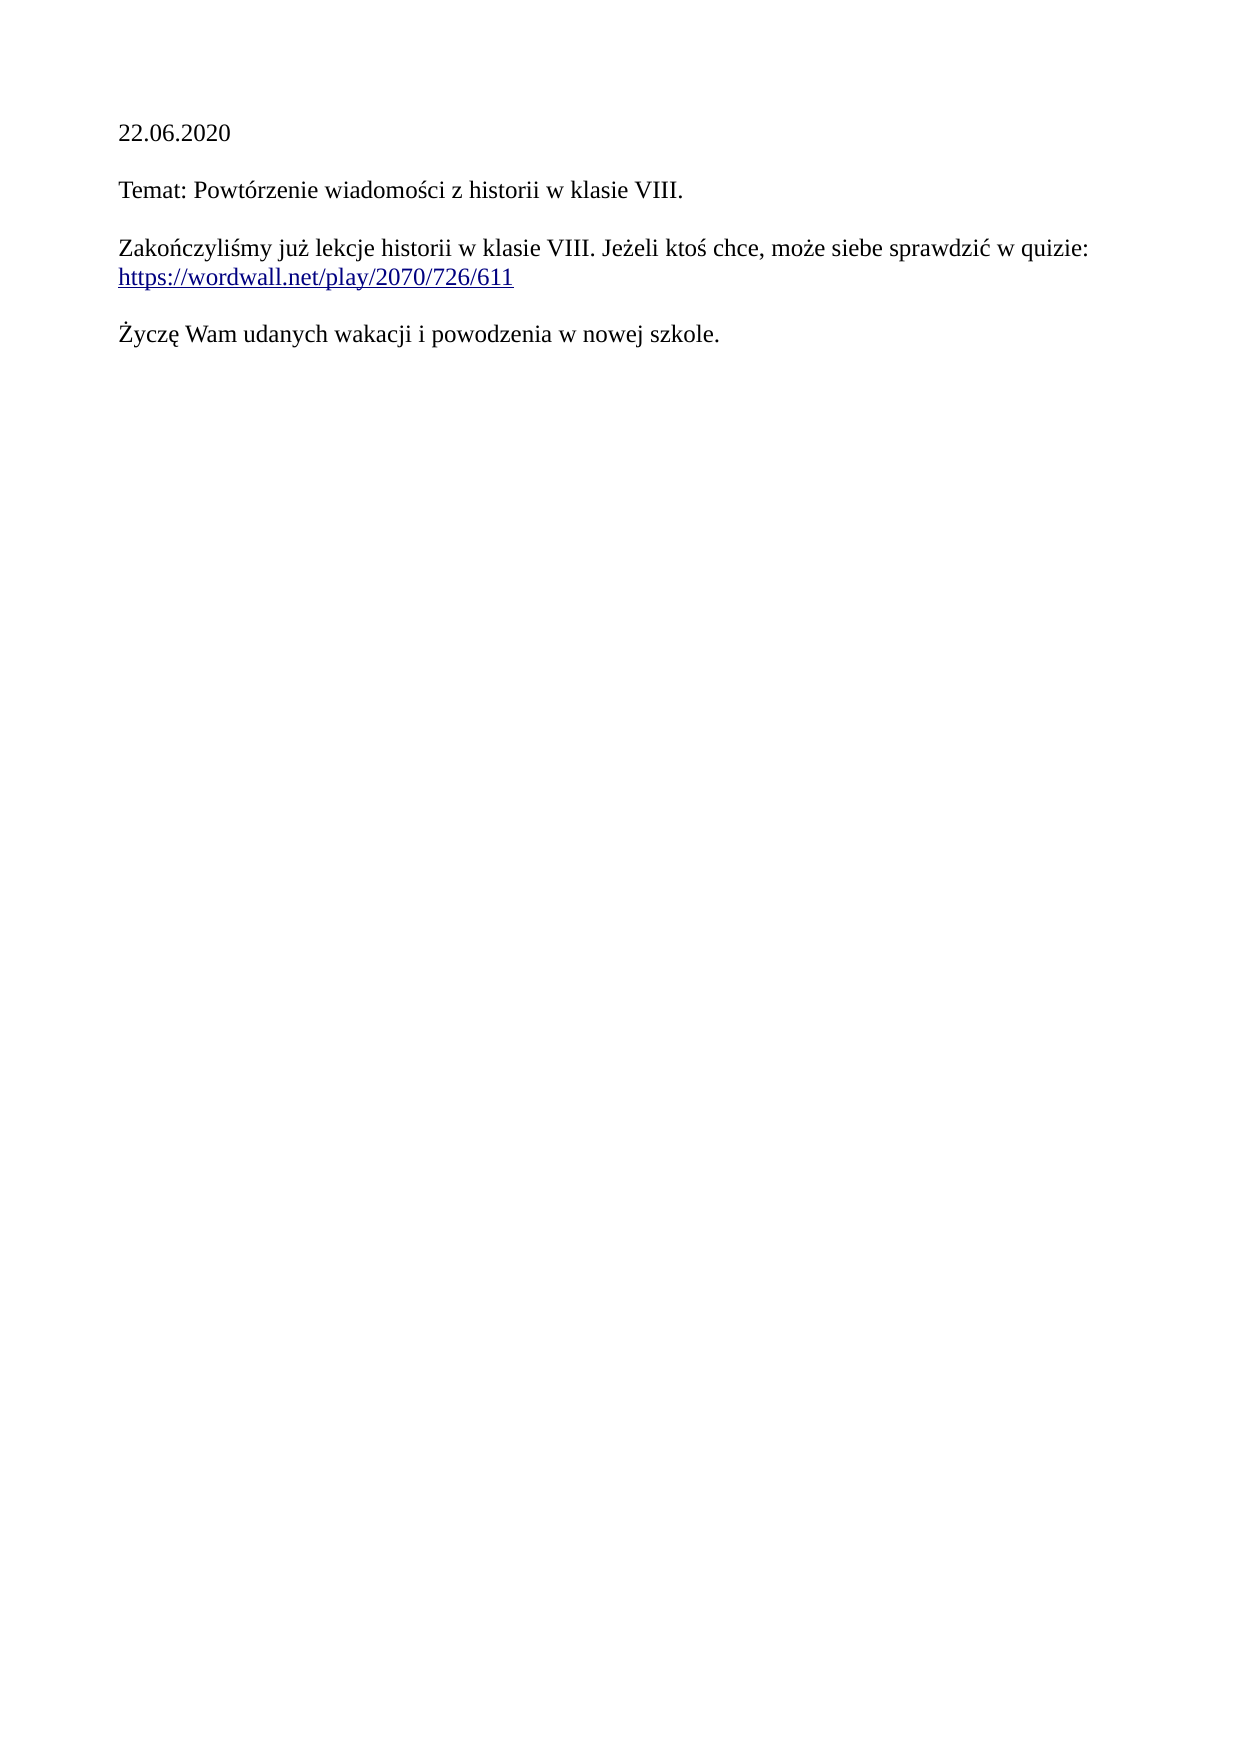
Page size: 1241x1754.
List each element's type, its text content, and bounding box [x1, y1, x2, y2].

text https://wordwall.net/play/2070/726/611 [118, 262, 1122, 291]
text 22.06.2020 [118, 118, 1122, 147]
text Temat: Powtórzenie wiadomości z historii w klasie VIII. [118, 176, 1122, 204]
text Zakończyliśmy już lekcje historii w klasie VIII. Jeżeli ktoś chce, może siebe sprawdzić w quizie: [118, 233, 1122, 262]
text Życzę Wam udanych wakacji i powodzenia w nowej szkole. [118, 319, 1122, 348]
